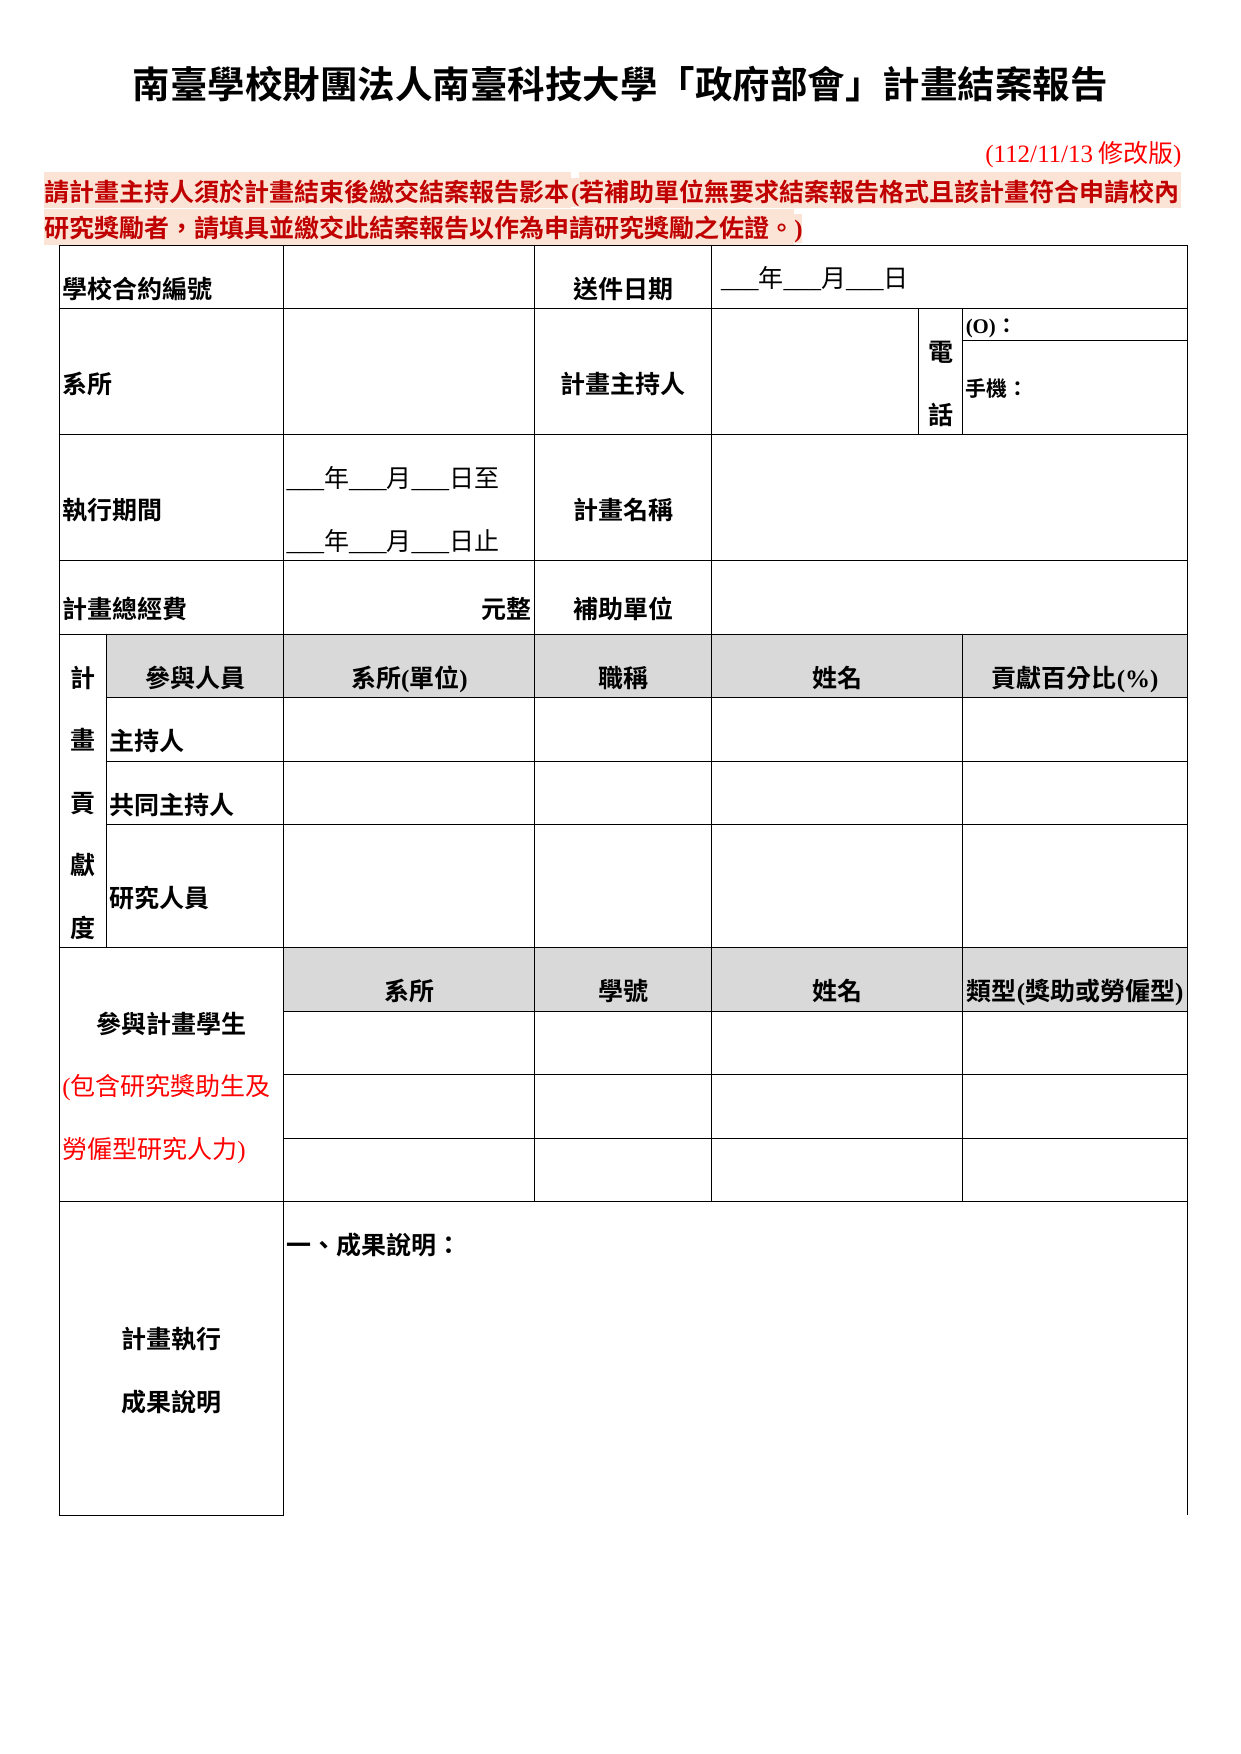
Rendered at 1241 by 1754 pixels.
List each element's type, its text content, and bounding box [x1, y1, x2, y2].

text (112/11/13修改版) [59, 110, 1181, 172]
table_cell 姓名 [712, 635, 962, 697]
table_cell [284, 762, 534, 824]
table_cell [535, 1012, 711, 1074]
table_header ___年___月___日 [712, 246, 1187, 308]
table_cell 職稱 [535, 635, 711, 697]
table_cell [284, 309, 534, 434]
table_cell 計畫主持人 [535, 309, 711, 434]
table_cell 貢獻百分比(%) [963, 635, 1187, 697]
table_cell [963, 1075, 1187, 1138]
table_cell 計畫貢獻度 [60, 635, 106, 947]
table_cell [712, 825, 962, 947]
table_cell [963, 1012, 1187, 1074]
table_cell 執行期間 [60, 435, 283, 560]
table_cell (O)： [963, 309, 1187, 339]
table_cell [963, 1139, 1187, 1201]
table_cell 手機： [963, 341, 1187, 434]
table_cell 系所 [284, 948, 534, 1011]
table_cell 共同主持人 [107, 762, 283, 824]
table_cell 參與人員 [107, 635, 283, 697]
table_cell 一、成果說明： [284, 1202, 1187, 1515]
table_cell [284, 1139, 534, 1201]
table_cell 參與計畫學生 (包含研究獎助生及勞僱型研究人力) [60, 948, 283, 1201]
table_cell [712, 561, 1187, 633]
table_cell [284, 1012, 534, 1074]
table_cell ___年___月___日至 ___年___月___日止 [284, 435, 534, 560]
table_cell 系所 [60, 309, 283, 434]
table_cell 計畫名稱 [535, 435, 711, 560]
table_cell [535, 1139, 711, 1201]
table_cell 系所(單位) [284, 635, 534, 697]
table_cell [712, 698, 962, 761]
table_cell 類型(獎助或勞僱型) [963, 948, 1187, 1011]
table_cell 姓名 [712, 948, 962, 1011]
table_cell 研究人員 [107, 825, 283, 947]
table_cell [284, 1075, 534, 1138]
table_cell [963, 825, 1187, 947]
table_cell [712, 435, 1187, 560]
table_header 學校合約編號 [60, 246, 283, 308]
text 請計畫主持人須於計畫結束後繳交結案報告影本(若補助單位無要求結案報告格式且該計畫符合申請校內研究獎勵者，請填具並繳交此結案報告以作為申請研究獎勵之佐證。) [44, 172, 1181, 245]
table_cell 補助單位 [535, 561, 711, 633]
table_cell [535, 1075, 711, 1138]
table_cell [963, 762, 1187, 824]
table_cell [535, 825, 711, 947]
table_cell [712, 762, 962, 824]
table_cell 計畫總經費 [60, 561, 283, 633]
table_cell [535, 762, 711, 824]
table_cell 電話 [919, 309, 962, 434]
table_cell [712, 1139, 962, 1201]
table_cell 學號 [535, 948, 711, 1011]
table_cell [535, 698, 711, 761]
table_header 送件日期 [535, 246, 711, 308]
table_cell [712, 309, 918, 434]
table_cell [284, 698, 534, 761]
table_cell [712, 1012, 962, 1074]
table_cell 計畫執行 成果說明 [60, 1202, 283, 1515]
table_cell [712, 1075, 962, 1138]
table_cell [963, 698, 1187, 761]
table_header [284, 246, 534, 308]
table_cell [284, 825, 534, 947]
table_cell 元整 [284, 561, 534, 633]
table_cell 主持人 [107, 698, 283, 761]
text 南臺學校財團法人南臺科技大學「政府部會」計畫結案報告 [59, 55, 1181, 110]
